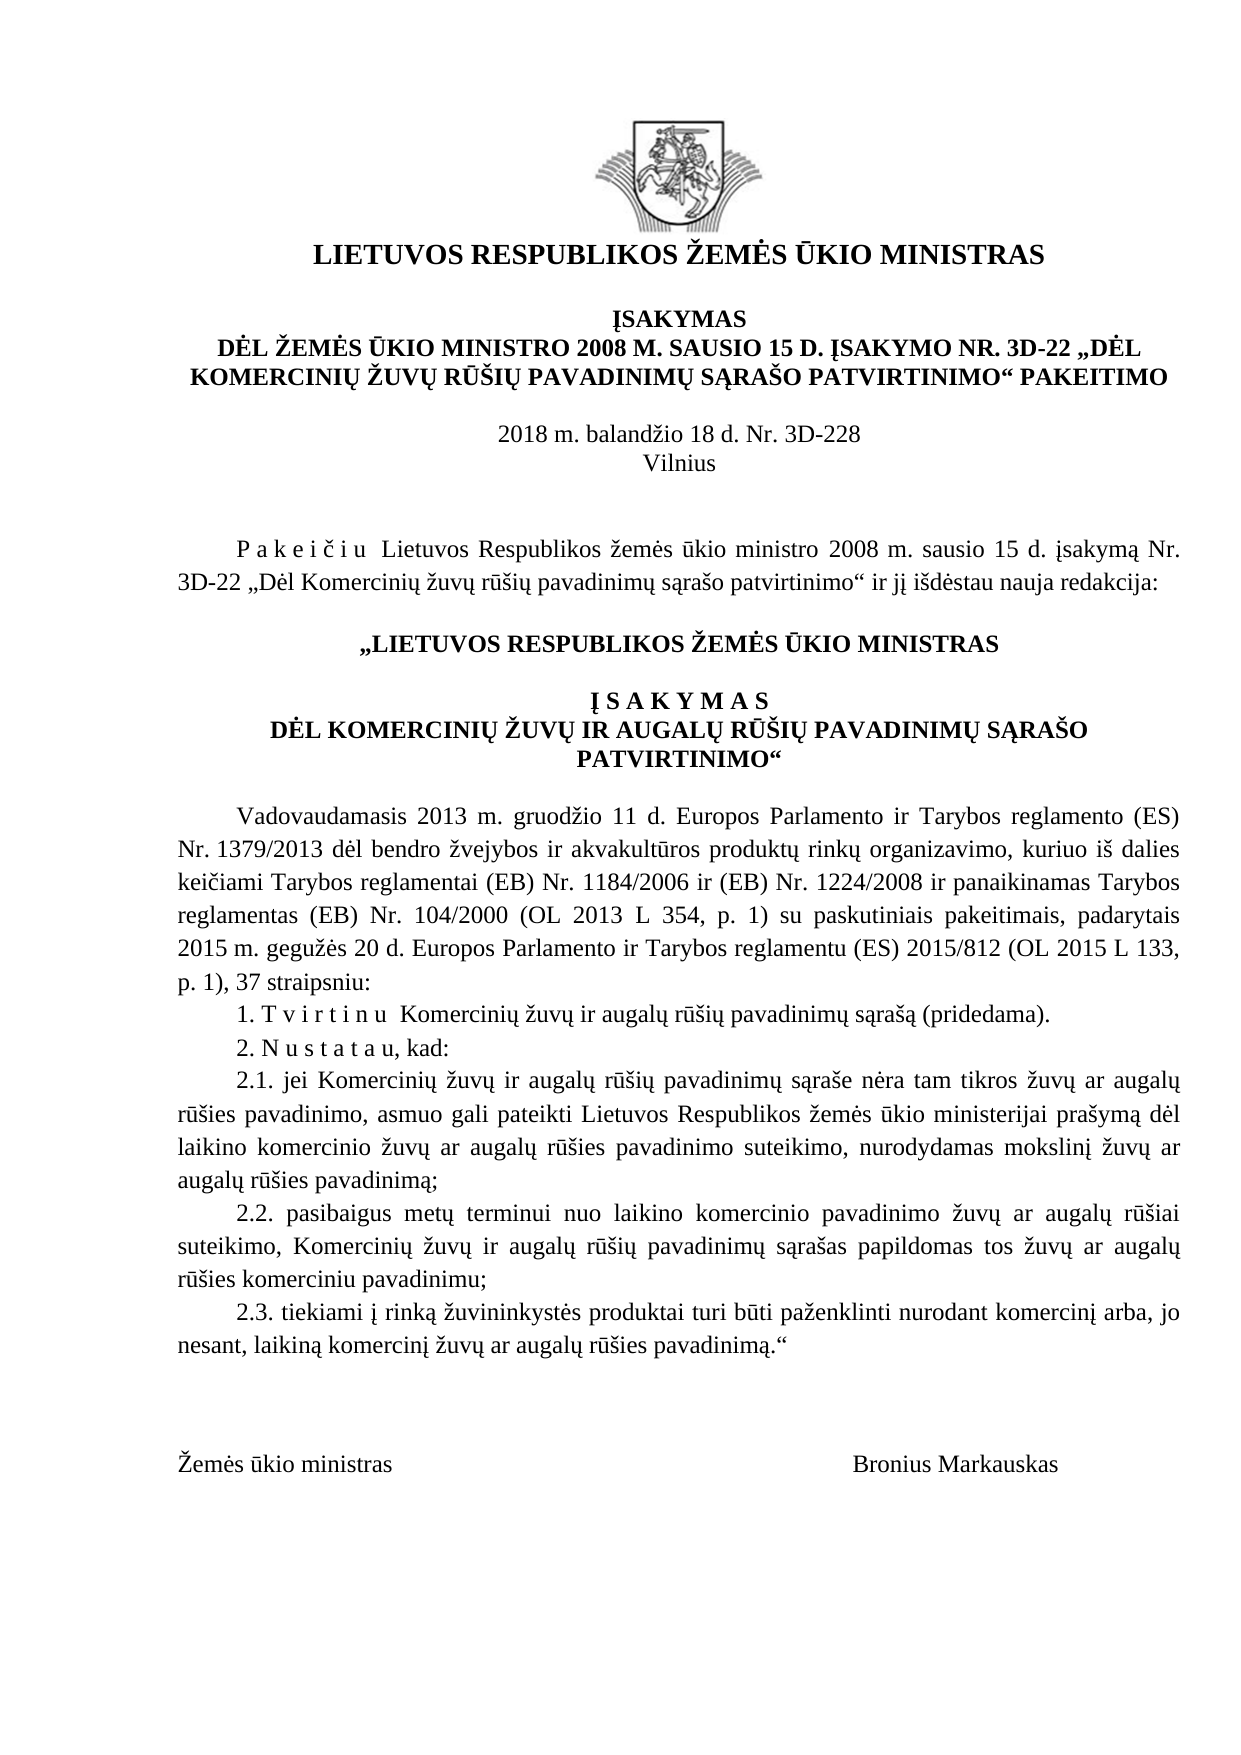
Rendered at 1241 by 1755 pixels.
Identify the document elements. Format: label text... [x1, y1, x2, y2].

text LIETUVOS RESPUBLIKOS ŽEMĖS ŪKIO MINISTRAS [177, 237, 1181, 271]
text Vilnius [177, 448, 1181, 477]
text 2.2. pasibaigus metų terminui nuo laikino komercinio pavadinimo žuvų ar augalų rūšiai suteikimo, Komercinių žuvų ir augalų rūšių pavadinimų sąrašas papildomas tos žuvų ar augalų rūšies komerciniu pavadinimu; [177, 1198, 1181, 1292]
text 2.1. jei Komercinių žuvų ir augalų rūšių pavadinimų sąraše nėra tam tikros žuvų ar augalų rūšies pavadinimo, asmuo gali pateikti Lietuvos Respublikos žemės ūkio ministerijai prašymą dėl laikino komercinio žuvų ar augalų rūšies pavadinimo suteikimo, nurodydamas mokslinį žuvų ar augalų rūšies pavadinimą; [177, 1066, 1181, 1193]
text DĖL KOMERCINIŲ ŽUVŲ ir augalų RŪŠIŲ PAVADINIMŲ SĄRAŠO PATVIRTINIMO“ [177, 715, 1181, 773]
text ĮSAKYMAS [177, 304, 1181, 333]
text Pakeičiu Lietuvos Respublikos žemės ūkio ministro 2008 m. sausio 15 d. įsakymą Nr. 3D-22 „Dėl Komercinių žuvų rūšių pavadinimų sąrašo patvirtinimo“ ir jį išdėstau nauja redakcija: [177, 534, 1181, 596]
text „LIETUVOS RESPUBLIKOS ŽEMĖS ŪKIO MINISTRAS [177, 629, 1181, 658]
text 2018 m. balandžio 18 d. Nr. 3D-228 [177, 419, 1181, 448]
text 2.3. tiekiami į rinką žuvininkystės produktai turi būti paženklinti nurodant komercinį arba, jo nesant, laikiną komercinį žuvų ar augalų rūšies pavadinimą.“ [177, 1297, 1181, 1358]
text ĮSAKYMAS [177, 686, 1181, 715]
text Dėl žemės ūkio ministro 2008 m. sausio 15 d. įsakymo Nr. 3D-22 „DĖL KOMERCINIŲ ŽUVŲ RŪŠIŲ PAVADINIMŲ SĄRAŠO PATVIRTINIMO“ pakeitimo [177, 333, 1181, 390]
text 2. Nustatau, kad: [177, 1033, 1181, 1061]
text Žemės ūkio ministras Bronius Markauskas [177, 1449, 1181, 1478]
text Vadovaudamasis 2013 m. gruodžio 11 d. Europos Parlamento ir Tarybos reglamento (ES) Nr. 1379/2013 dėl bendro žvejybos ir akvakultūros produktų rinkų organizavimo, kuriuo iš dalies keičiami Tarybos reglamentai (EB) Nr. 1184/2006 ir (EB) Nr. 1224/2008 ir panaikinamas Tarybos reglamentas (EB) Nr. 104/2000 (OL 2013 L 354, p. 1) su paskutiniais pakeitimais, padarytais 2015 m. gegužės 20 d. Europos Parlamento ir Tarybos reglamentu (ES) 2015/812 (OL 2015 L 133, p. 1), 37 straipsniu: [177, 801, 1181, 995]
text 1. Tvirtinu Komercinių žuvų ir augalų rūšių pavadinimų sąrašą (pridedama). [177, 999, 1181, 1028]
